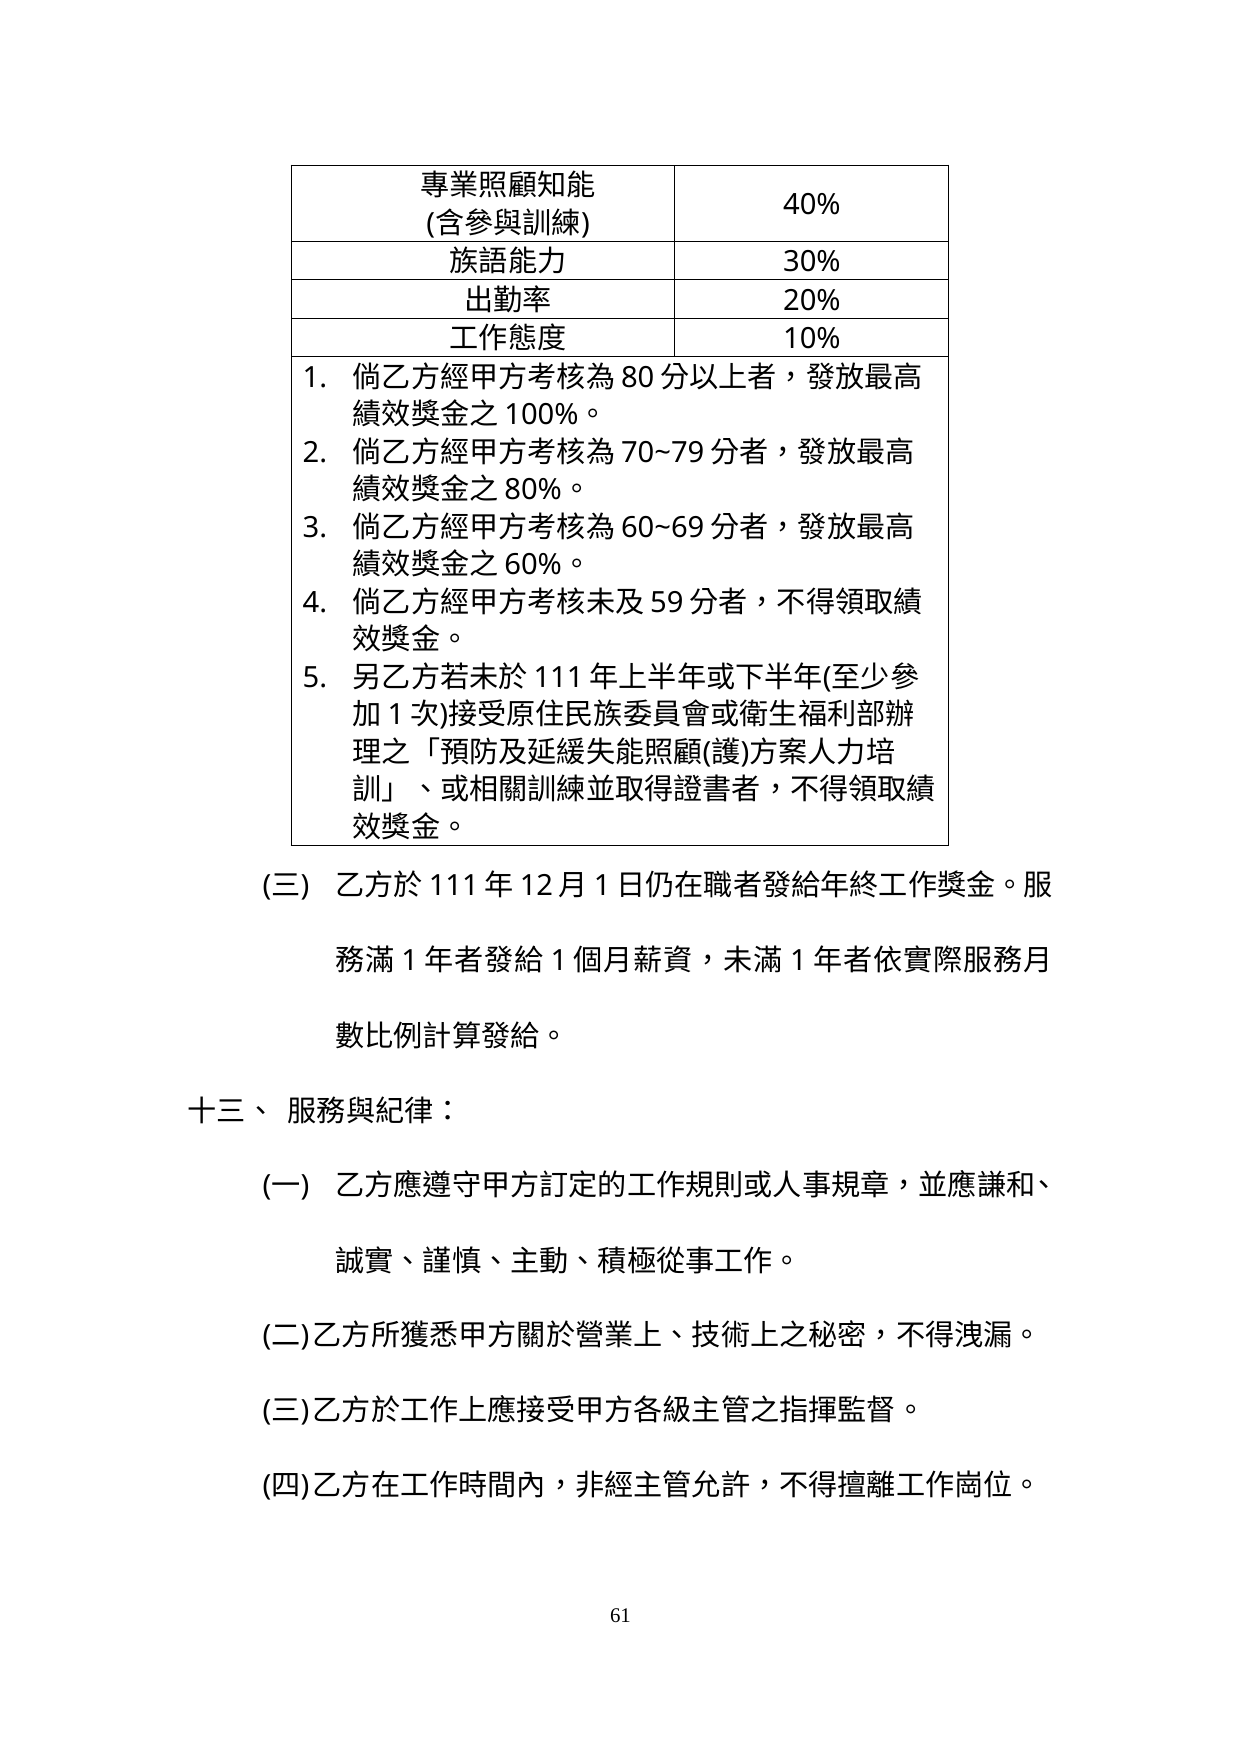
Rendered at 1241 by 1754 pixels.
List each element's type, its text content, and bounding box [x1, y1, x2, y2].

table_cell 倘乙方經甲方考核為80分以上者，發放最高績效獎金之100%。 倘乙方經甲方考核為70~79分者，發放最高績效獎金之80%。 倘乙方經甲方考核為60~69分者，發放最高績效獎金之60%。 倘乙方經甲方考核未及59分者，不得領取績效獎金。 另乙方若未於111年上半年或下半年(至少參加1次)接受原住民族委員會或衛生福利部辦理之「預防及延緩失能照顧(護)方案人力培訓」、或相關訓練並取得證書者，不得領取績效獎金。 [292, 357, 948, 845]
list 服務與紀律： [187, 1071, 1053, 1146]
list 乙方應遵守甲方訂定的工作規則或人事規章，並應謙和、誠實、謹慎、主動、積極從事工作。 [262, 1146, 1053, 1296]
table_cell 族語能力 [292, 242, 674, 279]
list 乙方於111年12月1日仍在職者發給年終工作獎金。服務滿1年者發給1個月薪資，未滿1年者依實際服務月數比例計算發給。 [262, 846, 1053, 1071]
table_cell 出勤率 [292, 280, 674, 318]
table_cell 工作態度 [292, 319, 674, 356]
list 乙方在工作時間內，非經主管允許，不得擅離工作崗位。 [262, 1446, 1053, 1521]
list 乙方所獲悉甲方關於營業上、技術上之秘密，不得洩漏。 [262, 1296, 1053, 1371]
table_cell 40% [675, 166, 948, 241]
table_cell 專業照顧知能 (含參與訓練) [292, 166, 674, 241]
list 乙方於工作上應接受甲方各級主管之指揮監督。 [262, 1371, 1053, 1446]
table_cell 10% [675, 319, 948, 356]
table_cell 30% [675, 242, 948, 279]
table_cell 20% [675, 280, 948, 318]
